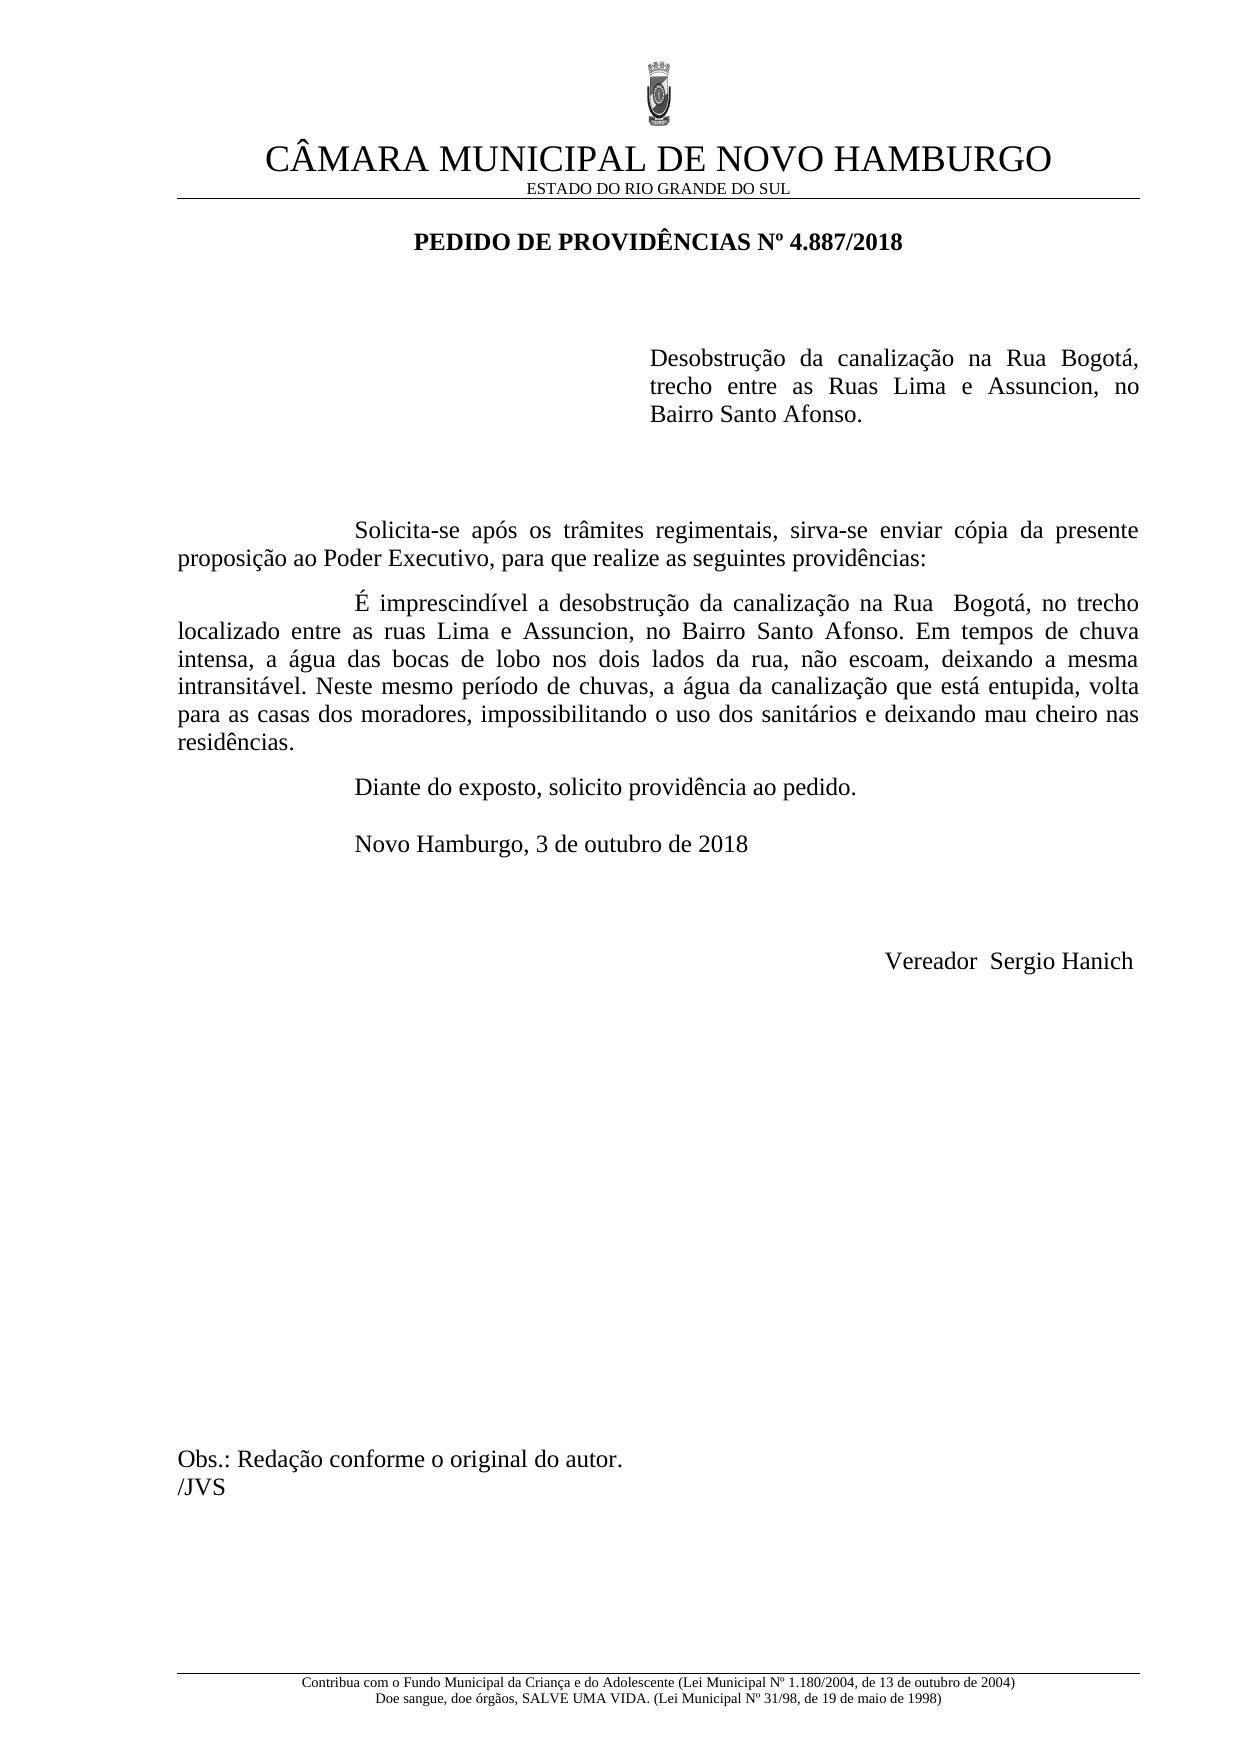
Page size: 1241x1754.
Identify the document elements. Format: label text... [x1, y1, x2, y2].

text É imprescindível a desobstrução da canalização na Rua Bogotá, no trecho localizado entre as ruas Lima e Assuncion, no Bairro Santo Afonso. Em tempos de chuva intensa, a água das bocas de lobo nos dois lados da rua, não escoam, deixando a mesma intransitável. Neste mesmo período de chuvas, a água da canalização que está entupida, volta para as casas dos moradores, impossibilitando o uso dos sanitários e deixando mau cheiro nas residências. [177, 589, 1140, 756]
text Novo Hamburgo, 3 de outubro de 2018 [177, 831, 1140, 858]
text Desobstrução da canalização na Rua Bogotá, trecho entre as Ruas Lima e Assuncion, no Bairro Santo Afonso. [649, 344, 1140, 428]
text Solicita-se após os trâmites regimentais, sirva-se enviar cópia da presente proposição ao Poder Executivo, para que realize as seguintes providências: [177, 516, 1140, 572]
text PEDIDO DE PROVIDÊNCIAS Nº 4.887/2018 [177, 228, 1140, 256]
text Diante do exposto, solicito providência ao pedido. [177, 773, 1140, 801]
text /JVS [177, 1473, 1140, 1501]
text Vereador Sergio Hanich [177, 947, 1140, 974]
text Obs.: Redação conforme o original do autor. [177, 1446, 1140, 1473]
